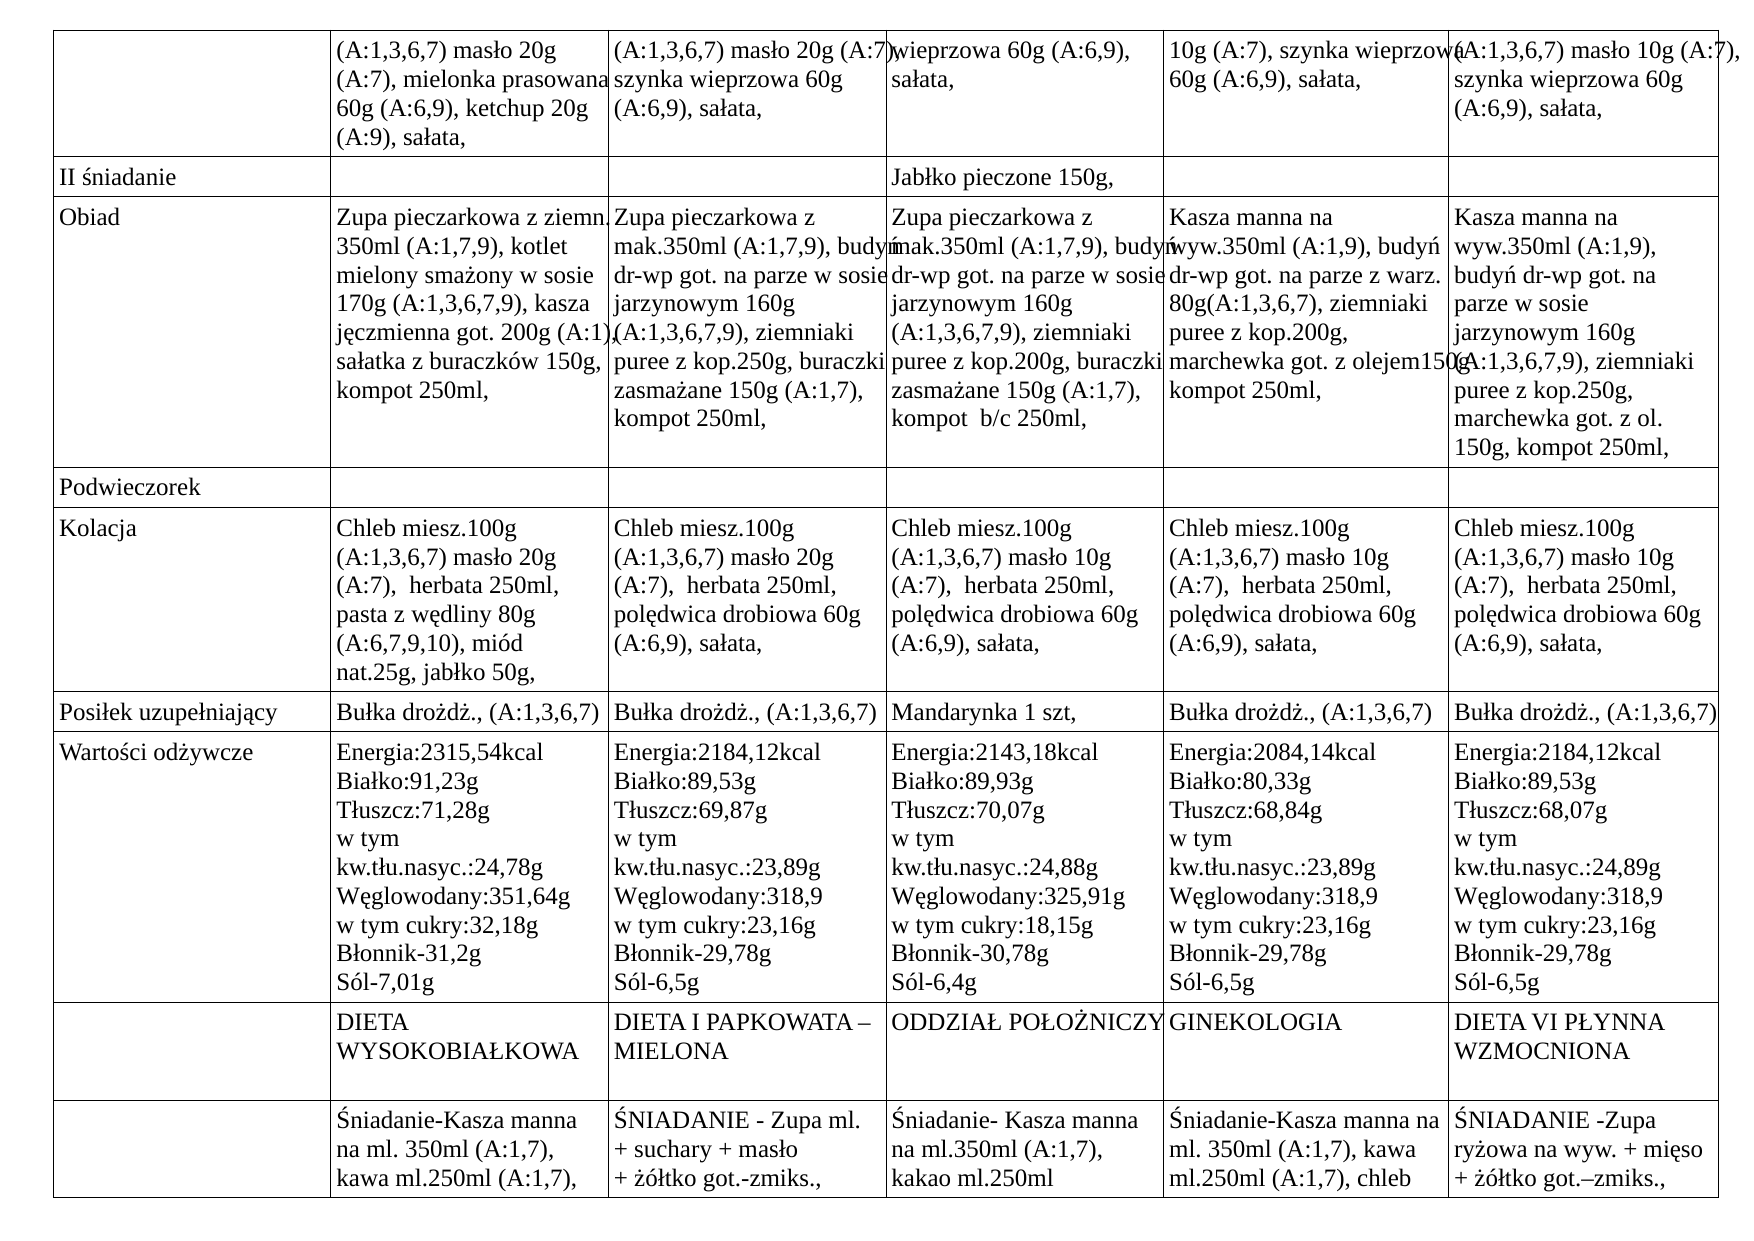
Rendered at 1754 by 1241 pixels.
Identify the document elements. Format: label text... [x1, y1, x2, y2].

table_cell [1164, 157, 1448, 196]
table_cell Kolacja [54, 508, 330, 691]
table_cell Podwieczorek [54, 468, 330, 507]
table_cell Bułka drożdż., (A:1,3,6,7) [1449, 692, 1718, 731]
table_cell Energia:2184,12kcal Białko:89,53g Tłuszcz:69,87g w tym kw.tłu.nasyc.:23,89g Węglowodany:318,9 w tym cukry:23,16g Błonnik-29,78g Sól-6,5g [609, 732, 886, 1002]
table_cell Chleb miesz.100g (A:1,3,6,7) masło 10g (A:7), herbata 250ml, polędwica drobiowa 60g (A:6,9), sałata, [1449, 508, 1718, 691]
table_cell Wartości odżywcze [54, 732, 330, 1002]
table_cell [1164, 468, 1448, 507]
table_cell Chleb miesz.100g (A:1,3,6,7) masło 20g (A:7), herbata 250ml, pasta z wędliny 80g (A:6,7,9,10), miód nat.25g, jabłko 50g, [331, 508, 608, 691]
table_cell Zupa pieczarkowa z ziemn. 350ml (A:1,7,9), kotlet mielony smażony w sosie 170g (A:1,3,6,7,9), kasza jęczmienna got. 200g (A:1), sałatka z buraczków 150g, kompot 250ml, [331, 197, 608, 467]
table_cell Posiłek uzupełniający [54, 692, 330, 731]
table_cell Zupa pieczarkowa z mak.350ml (A:1,7,9), budyń dr-wp got. na parze w sosie jarzynowym 160g (A:1,3,6,7,9), ziemniaki puree z kop.200g, buraczki zasmażane 150g (A:1,7), kompot b/c 250ml, [887, 197, 1163, 467]
table_cell [54, 1003, 330, 1099]
table_cell Chleb miesz.100g (A:1,3,6,7) masło 20g (A:7), herbata 250ml, polędwica drobiowa 60g (A:6,9), sałata, [609, 508, 886, 691]
table_cell Obiad [54, 197, 330, 467]
table_cell Energia:2315,54kcal Białko:91,23g Tłuszcz:71,28g w tym kw.tłu.nasyc.:24,78g Węglowodany:351,64g w tym cukry:32,18g Błonnik-31,2g Sól-7,01g [331, 732, 608, 1002]
table_cell Energia:2084,14kcal Białko:80,33g Tłuszcz:68,84g w tym kw.tłu.nasyc.:23,89g Węglowodany:318,9 w tym cukry:23,16g Błonnik-29,78g Sól-6,5g [1164, 732, 1448, 1002]
table_cell Kasza manna na wyw.350ml (A:1,9), budyń dr-wp got. na parze w sosie jarzynowym 160g (A:1,3,6,7,9), ziemniaki puree z kop.250g, marchewka got. z ol. 150g, kompot 250ml, [1449, 197, 1718, 467]
table_cell II śniadanie [54, 157, 330, 196]
table_cell [331, 468, 608, 507]
table_cell (A:1,3,6,7) masło 20g (A:7), mielonka prasowana 60g (A:6,9), ketchup 20g (A:9), sałata, [331, 31, 608, 156]
table_cell [609, 157, 886, 196]
table_cell DIETA I PAPKOWATA – MIELONA [609, 1003, 886, 1099]
table_cell [887, 468, 1163, 507]
table_cell Bułka drożdż., (A:1,3,6,7) [1164, 692, 1448, 731]
table_cell [331, 157, 608, 196]
table_cell GINEKOLOGIA [1164, 1003, 1448, 1099]
table_cell Bułka drożdż., (A:1,3,6,7) [609, 692, 886, 731]
table_cell Energia:2143,18kcal Białko:89,93g Tłuszcz:70,07g w tym kw.tłu.nasyc.:24,88g Węglowodany:325,91g w tym cukry:18,15g Błonnik-30,78g Sól-6,4g [887, 732, 1163, 1002]
table_cell Śniadanie- Kasza manna na ml.350ml (A:1,7), kakao ml.250ml (A:1,6,7), chleb miesz.80g (A:1,3,6,7) masło 20g (A:7), szynka wieprzowa 60g (A:6,9), sałata, Obiad-Kasza manna na wyw.350ml (A:1,9), budyń dr-wp got. na parze w sosie jarzynowym 160g (A:1,3,6,7,9), ziemniaki puree z kop.250g, marchewka got. z ol. 150g, kompot 250ml, Kolacja- Chleb miesz.100g (A:1,3,6,7) masło 10g (A:7), herbata 250ml, polędwica drobiowa 60g (A:6,9), sałata, II śniadanie- Jogurt owocowy 100g (A;7) Posiłek uzupełniający- Bułka drożdż., (A:1,3,6,7) [887, 1101, 1163, 1197]
table_cell [609, 468, 886, 507]
table_cell [1449, 157, 1718, 196]
table_cell Mandarynka 1 szt, [887, 692, 1163, 731]
table_cell ODDZIAŁ POŁOŻNICZY [887, 1003, 1163, 1099]
table_cell [54, 31, 330, 156]
table_cell Kasza manna na wyw.350ml (A:1,9), herbata.250ml, chleb miesz.80g (A:1,3,6,7) masło 10g (A:7), szynka wieprzowa 60g (A:6,9), sałata, [1164, 31, 1448, 156]
table_cell Kasza manna na ml.350ml (A:1,7), kawa ml.250ml (A:1,7), chleb miesz.80g (A:1,3,6,7) masło 10g (A:7), szynka wieprzowa 60g (A:6,9), sałata, [1449, 31, 1718, 156]
table_cell [1449, 468, 1718, 507]
table_cell Kasza manna na ml. 350ml (A:1,7), kawa ml.250ml (A:1,7), chleb miesz.80g (A:1,3,6,7) masło 20g (A:7), szynka wieprzowa 60g (A:6,9), sałata, [609, 31, 886, 156]
table_cell Chleb miesz.100g (A:1,3,6,7) masło 10g (A:7), herbata 250ml, polędwica drobiowa 60g (A:6,9), sałata, [887, 508, 1163, 691]
table_cell Śniadanie-Kasza manna na ml. 350ml (A:1,7), kawa ml.250ml (A:1,7), chleb miesz.80g (A:1,3,6,7) masło 20g (A:7), szynka wieprzowa 60g (A:6,9), sałata, Obiad- Zupa pieczarkowa z ziemn. 350ml (A:1,7,9), kotlet mielony smażony w sosie 170g (A:1,3,6,7,9), kasza jęczmienna got. 200g (A:1), sałatka z buraczków 150g, kompot 250ml, Kolacja- Chleb miesz.100g (A:1,3,6,7) masło 20g (A:7), herbata 250ml, pasta z wędliny 80g (A:6,7,9,10), miód nat.25g, jabłko 50g, II śniadanie- Jogurt owocowy 100g (A;7) Posiłek uzupełniający- Bułka drożdż., (A:1,3,6,7) [1164, 1101, 1448, 1197]
table_cell Chleb miesz.100g (A:1,3,6,7) masło 10g (A:7), herbata 250ml, polędwica drobiowa 60g (A:6,9), sałata, [1164, 508, 1448, 691]
table_cell Śniadanie-Kasza manna na ml. 350ml (A:1,7), kawa ml.250ml (A:1,7), [331, 1101, 608, 1197]
table_cell Jabłko pieczone 150g, [887, 157, 1163, 196]
table_cell Kasza manna na wyw.350ml (A:1,9), budyń dr-wp got. na parze z warz. 80g(A:1,3,6,7), ziemniaki puree z kop.200g, marchewka got. z olejem150g kompot 250ml, [1164, 197, 1448, 467]
table_cell DIETA WYSOKOBIAŁKOWA [331, 1003, 608, 1099]
table_cell DIETA VI PŁYNNA WZMOCNIONA [1449, 1003, 1718, 1099]
table_cell Zupa pieczarkowa z mak.350ml (A:1,7,9), budyń dr-wp got. na parze w sosie jarzynowym 160g (A:1,3,6,7,9), ziemniaki puree z kop.250g, buraczki zasmażane 150g (A:1,7), kompot 250ml, [609, 197, 886, 467]
table_cell Kawa ml.250ml (A:1,7), chleb miesz.80g (A:1,3,6,7) masło 10g (A:7), szynka wieprzowa 60g (A:6,9), sałata, [887, 31, 1163, 156]
table_cell ŚNIADANIE -Zupa ryżowa na wyw. + mięso + żółtko got.–zmiks., serek naturalny,(A:3,7,9) OBIAD – Homogenat KOLACJA – Zupa ryżowa na wyw.+ mięso + żółtko got.- zmiksowana (A:3,9) II ŚNIADANIE- Sok owocowo – warzywny, PODWIECZOREK – Budyń owocowy b/c- płynny(A:7) Posiłek uzupełniający –Jogurt naturalny (A:7), [1449, 1101, 1718, 1197]
table_cell [54, 1101, 330, 1197]
table_cell ŚNIADANIE - Zupa ml. + suchary + masło + żółtko got.-zmiks., serek waniliowy(A:1,3,7) OBIAD – Zupa ryżowa na wyw. + mięso - zmiks.+ mięso mielone(A:9) KOLACJA – Kasza manna na wyw. + mięso + żółtko got.- zmiksowana + mięso mielone(A:1,3,9) II ŚNIADANIE- Sok owocowo – warzywny, PODWIECZOREK- Budyń owocowy(A:7) Posiłek uzupełniający – Jogurt naturalny,(A:7) [609, 1101, 886, 1197]
table_cell Bułka drożdż., (A:1,3,6,7) [331, 692, 608, 731]
table_cell Energia:2184,12kcal Białko:89,53g Tłuszcz:68,07g w tym kw.tłu.nasyc.:24,89g Węglowodany:318,9 w tym cukry:23,16g Błonnik-29,78g Sól-6,5g [1449, 732, 1718, 1002]
